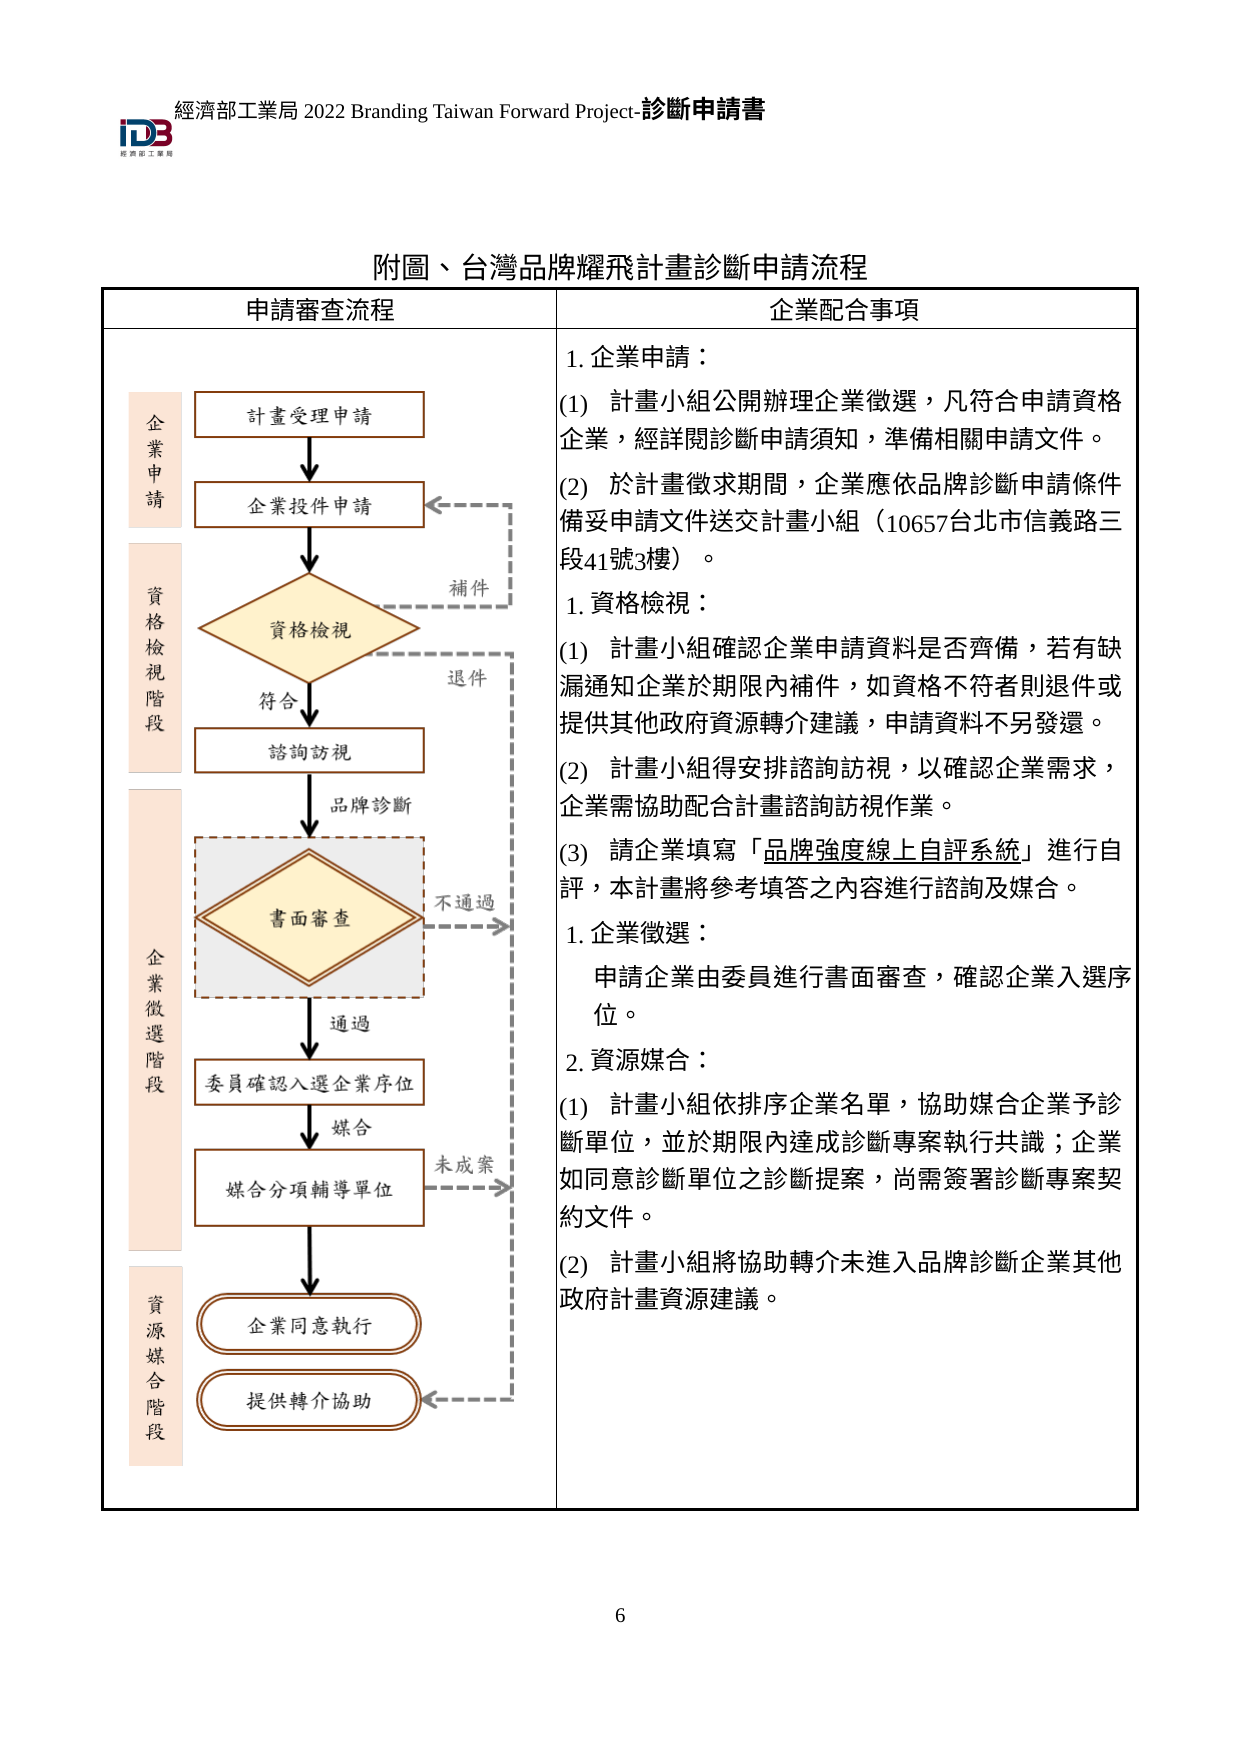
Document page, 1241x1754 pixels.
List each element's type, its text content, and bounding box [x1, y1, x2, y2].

table_header 申請審查流程 [104, 290, 556, 327]
text 附圖、台灣品牌耀飛計畫診斷申請流程 [118, 224, 1122, 287]
picture [128, 391, 531, 1466]
table_header 企業配合事項 [557, 290, 1136, 327]
table_cell [104, 329, 556, 1508]
picture [118, 118, 175, 159]
table_cell 企業申請： 計畫小組公開辦理企業徵選，凡符合申請資格企業，經詳閱診斷申請須知，準備相關申請文件。 於計畫徵求期間，企業應依品牌診斷申請條件備妥申請文件送交計畫小組（10657台北市信義路三段41號3樓）。 資格檢視： 計畫小組確認企業申請資料是否齊備，若有缺漏通知企業於期限內補件，如資格不符者則退件或提供其他政府資源轉介建議，申請資料不另發還。 計畫小組得安排諮詢訪視，以確認企業需求，企業需協助配合計畫諮詢訪視作業。 請企業填寫「品牌強度線上自評系統」進行自評，本計畫將參考填答之內容進行諮詢及媒合。 企業徵選： 申請企業由委員進行書面審查，確認企業入選序位。 資源媒合： 計畫小組依排序企業名單，協助媒合企業予診斷單位，並於期限內達成診斷專案執行共識；企業如同意診斷單位之診斷提案，尚需簽署診斷專案契約文件。 計畫小組將協助轉介未進入品牌診斷企業其他政府計畫資源建議。 [557, 329, 1136, 1508]
